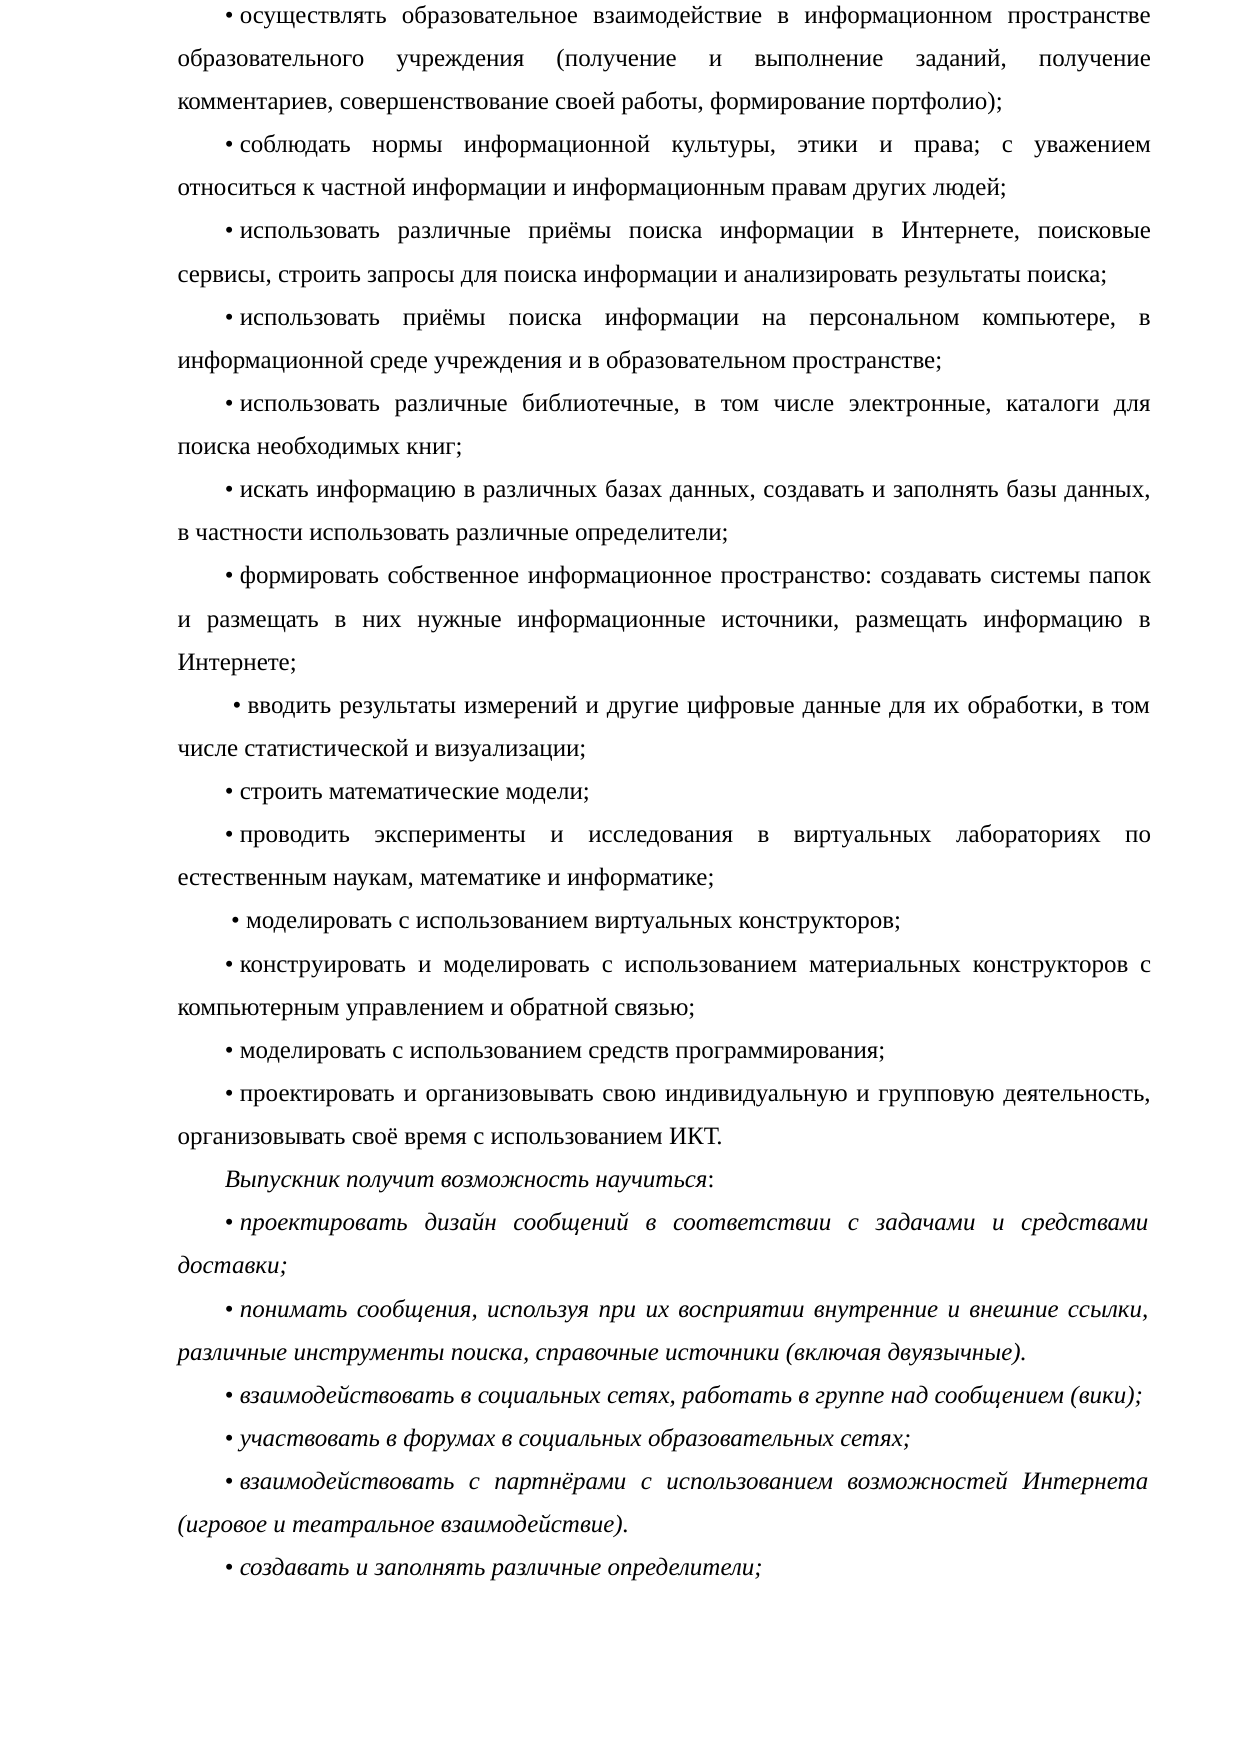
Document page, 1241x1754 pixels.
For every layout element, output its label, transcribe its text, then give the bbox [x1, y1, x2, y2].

text • создавать и заполнять различные определители; [177, 1552, 1152, 1581]
text • осуществлять образовательное взаимодействие в информационном пространстве образовательного учреждения (получение и выполнение заданий, получение комментариев, совершенствование своей работы, формирование портфолио); [177, 0, 1152, 115]
text • искать информацию в различных базах данных, создавать и заполнять базы данных, в частности использовать различные определители; [177, 474, 1152, 546]
text • вводить результаты измерений и другие цифровые данные для их обработки, в том числе статистической и визуализации; [177, 690, 1152, 762]
text • использовать различные библиотечные, в том числе электронные, каталоги для поиска необходимых книг; [177, 388, 1152, 460]
text • взаимодействовать в социальных сетях, работать в группе над сообщением (вики); [177, 1380, 1152, 1409]
text • использовать приёмы поиска информации на персональном компьютере, в информационной среде учреждения и в образовательном пространстве; [177, 302, 1152, 374]
text • соблюдать нормы информационной культуры, этики и права; с уважением относиться к частной информации и информационным правам других людей; [177, 129, 1152, 201]
text • строить математические модели; [177, 776, 1152, 805]
text • взаимодействовать с партнёрами с использованием возможностей Интернета (игровое и театральное взаимодействие). [177, 1466, 1152, 1538]
text • моделировать с использованием виртуальных конструкторов; [177, 906, 1152, 934]
text • конструировать и моделировать с использованием материальных конструкторов с компьютерным управлением и обратной связью; [177, 949, 1152, 1021]
text • проектировать и организовывать свою индивидуальную и групповую деятельность, организовывать своё время с использованием ИКТ. [177, 1078, 1152, 1150]
text Выпускник получит возможность научиться: [177, 1164, 1152, 1193]
text • формировать собственное информационное пространство: создавать системы папок и размещать в них нужные информационные источники, размещать информацию в Интернете; [177, 561, 1152, 676]
text • моделировать с использованием средств программирования; [177, 1035, 1152, 1064]
text • использовать различные приёмы поиска информации в Интернете, поисковые сервисы, строить запросы для поиска информации и анализировать результаты поиска; [177, 216, 1152, 287]
text • понимать сообщения, используя при их восприятии внутренние и внешние ссылки, различные инструменты поиска, справочные источники (включая двуязычные). [177, 1294, 1152, 1366]
text • участвовать в форумах в социальных образовательных сетях; [177, 1423, 1152, 1452]
text • проводить эксперименты и исследования в виртуальных лабораториях по естественным наукам, математике и информатике; [177, 819, 1152, 891]
text • проектировать дизайн сообщений в соответствии с задачами и средствами доставки; [177, 1207, 1152, 1279]
